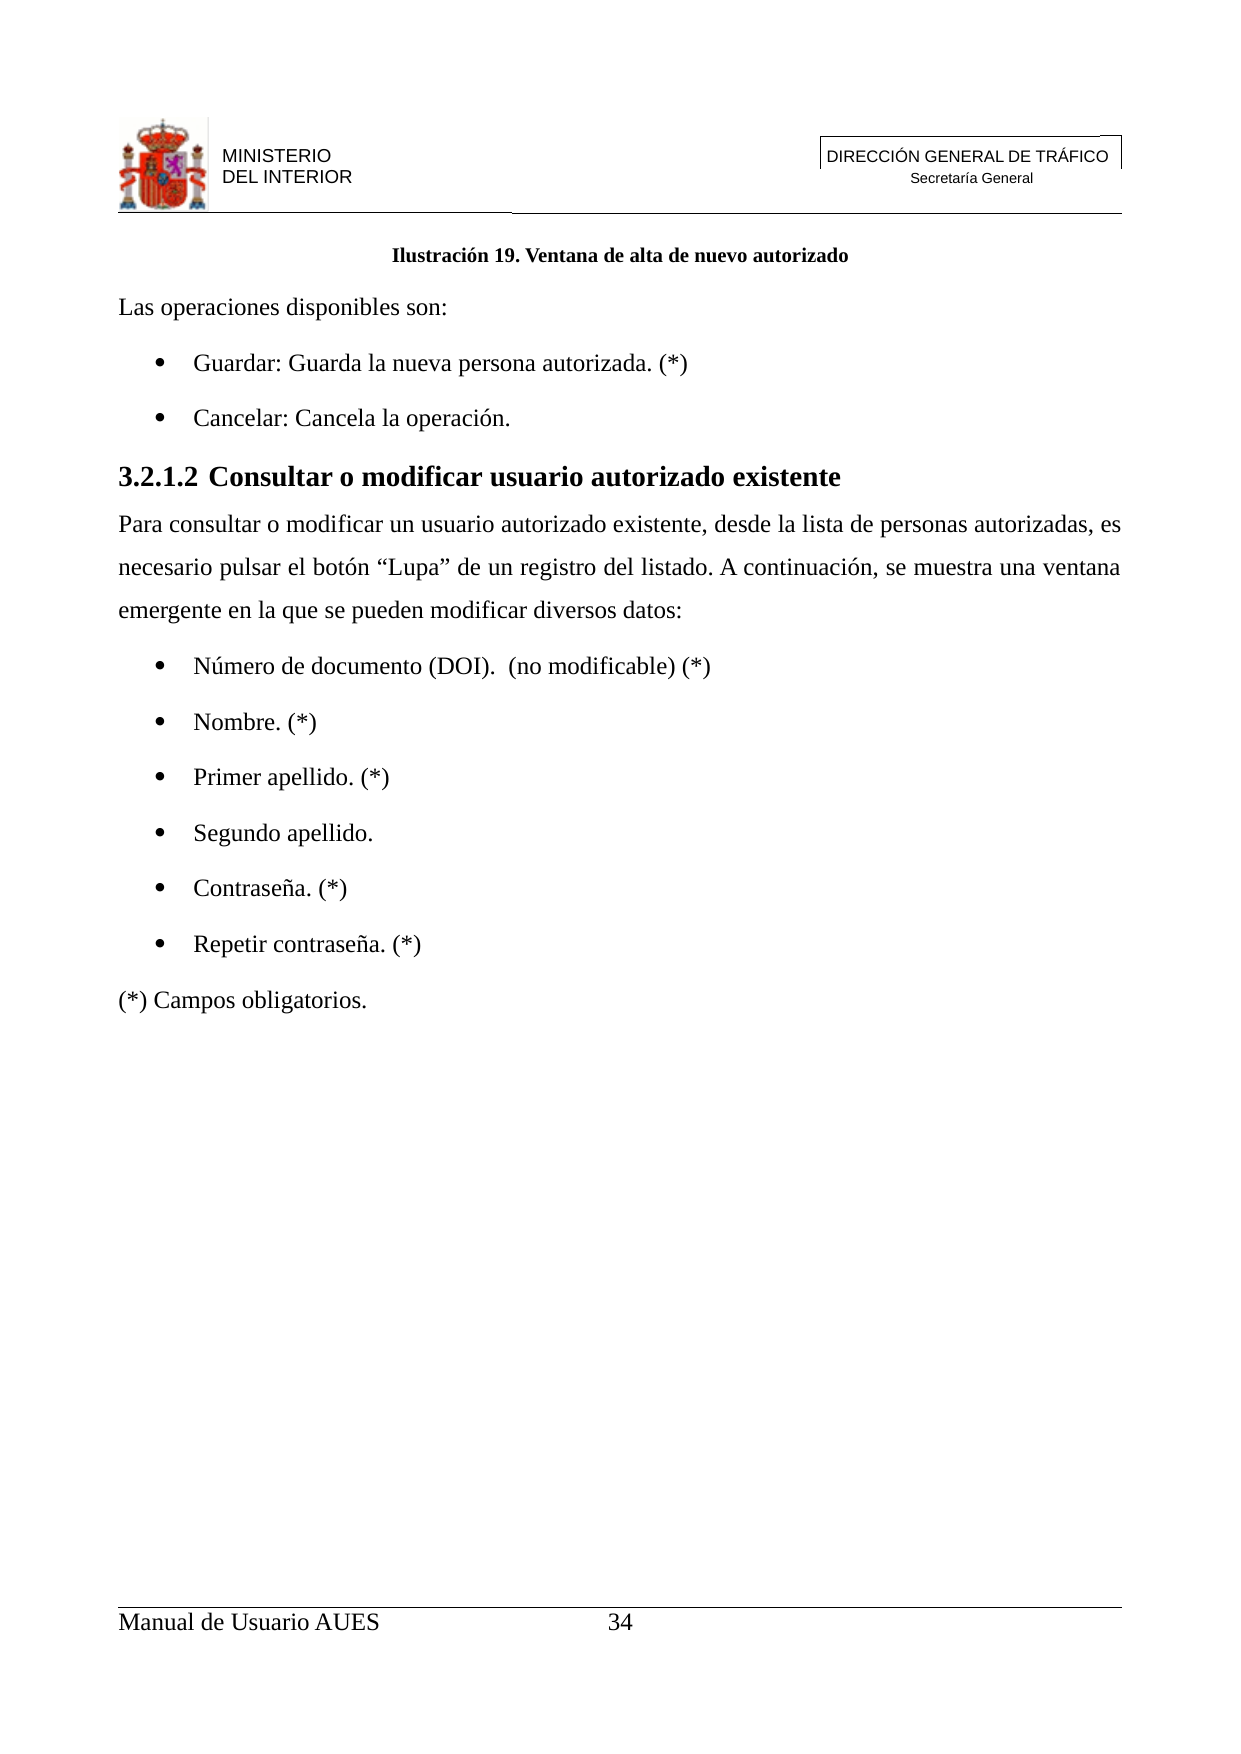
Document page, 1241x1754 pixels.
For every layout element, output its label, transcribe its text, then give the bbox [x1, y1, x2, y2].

list Número de documento (DOI). (no modificable) (*) [156, 651, 1122, 680]
list Primer apellido. (*) [156, 762, 1122, 791]
text Ilustración 19. Ventana de alta de nuevo autorizado [118, 243, 1122, 267]
text (*) Campos obligatorios. [118, 985, 1122, 1013]
subtitle Consultar o modificar usuario autorizado existente [118, 459, 1122, 492]
list Nombre. (*) [156, 707, 1122, 735]
list Repetir contraseña. (*) [156, 929, 1122, 958]
list Contraseña. (*) [156, 873, 1122, 902]
list Guardar: Guarda la nueva persona autorizada. (*) [156, 348, 1122, 376]
picture [118, 117, 210, 212]
list Segundo apellido. [156, 818, 1122, 847]
list Cancelar: Cancela la operación. [156, 403, 1122, 432]
text Para consultar o modificar un usuario autorizado existente, desde la lista de personas autorizadas, es necesario pulsar el botón “Lupa” de un registro del listado. A continuación, se muestra una ventana emergente en la que se pueden modificar diversos datos: [118, 509, 1122, 624]
text Las operaciones disponibles son: [118, 292, 1122, 321]
